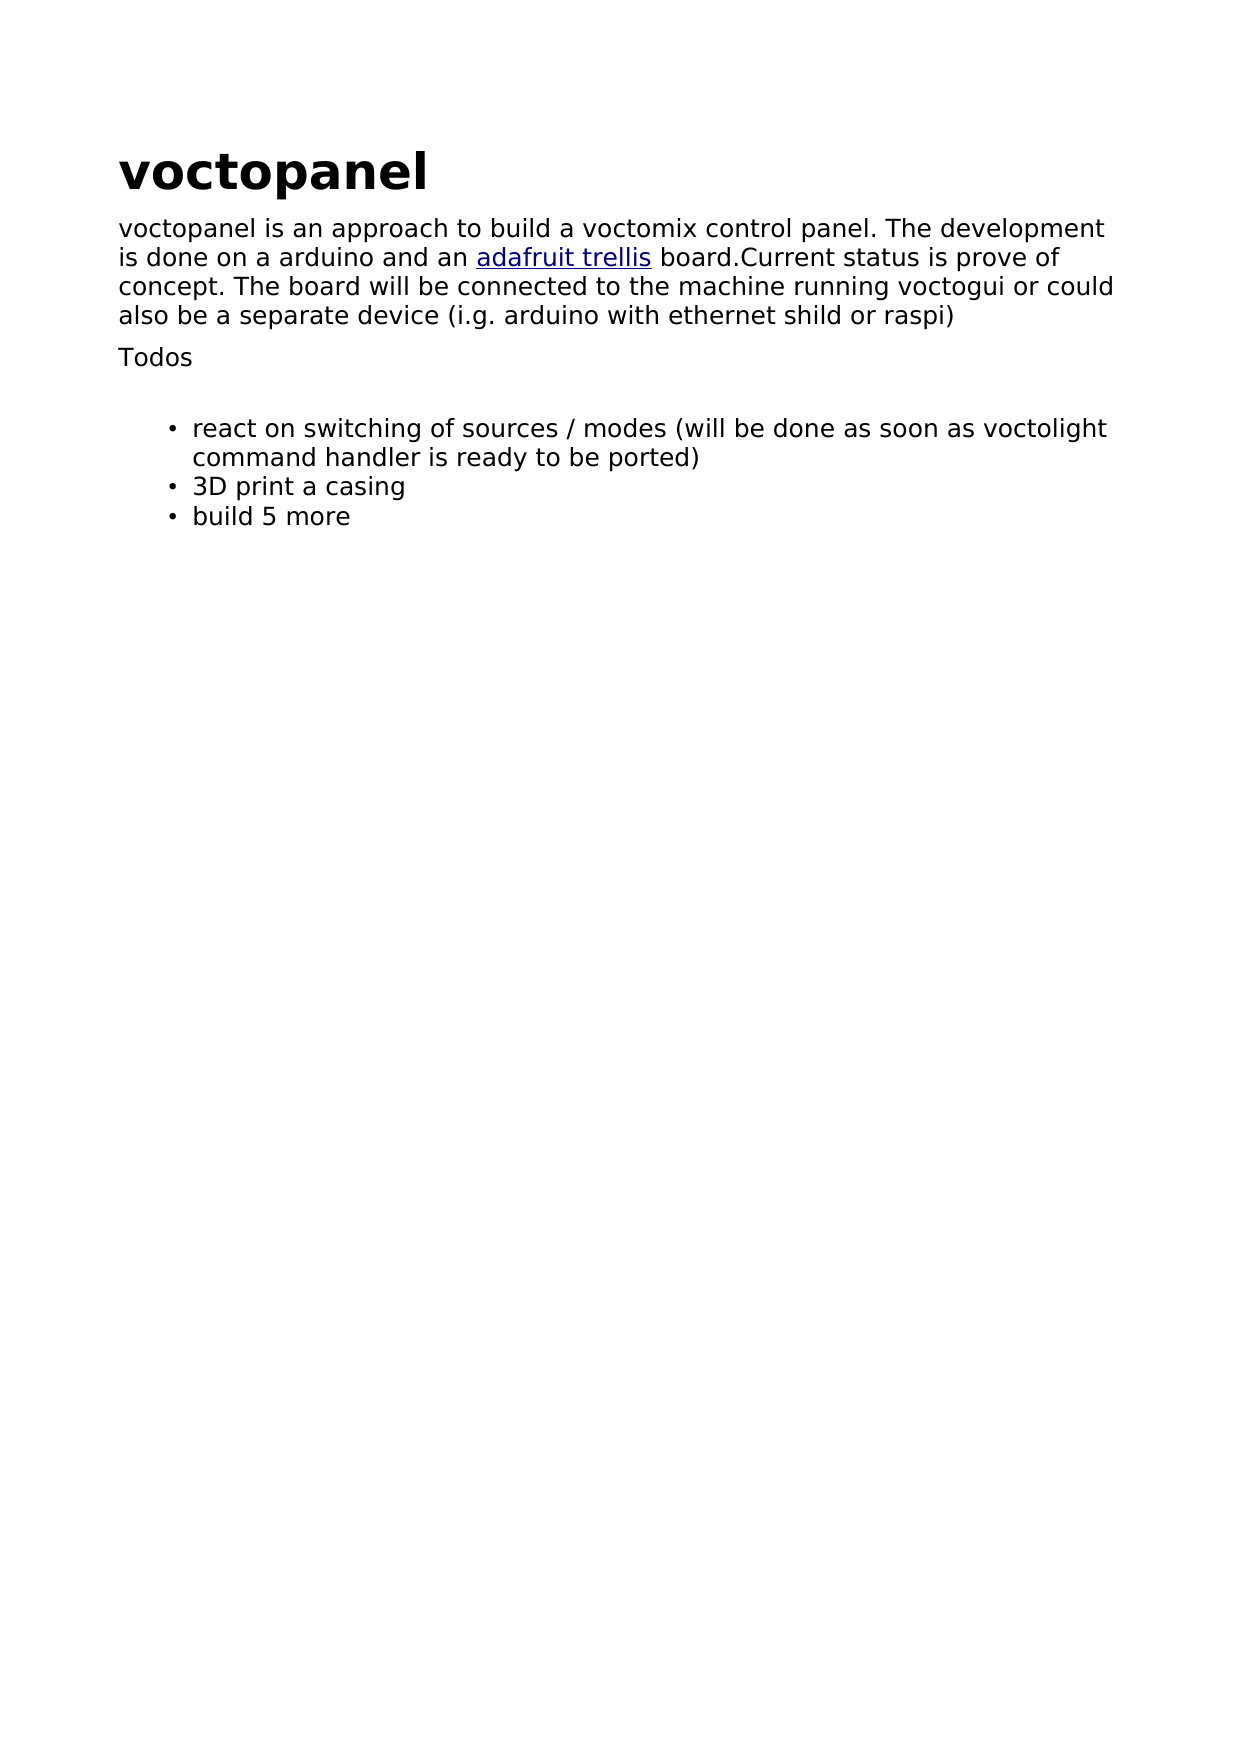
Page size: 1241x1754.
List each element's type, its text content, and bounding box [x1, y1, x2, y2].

list build 5 more [177, 502, 1122, 531]
text Todos [118, 343, 1122, 372]
list 3D print a casing [177, 472, 1122, 502]
list react on switching of sources / modes (will be done as soon as voctolight command handler is ready to be ported) [177, 414, 1122, 472]
subtitle voctopanel [118, 143, 1122, 201]
text voctopanel is an approach to build a voctomix control panel. The development is done on a arduino and an adafruit trellis board.Current status is prove of concept. The board will be connected to the machine running voctogui or could also be a separate device (i.g. arduino with ethernet shild or raspi) [118, 214, 1122, 331]
